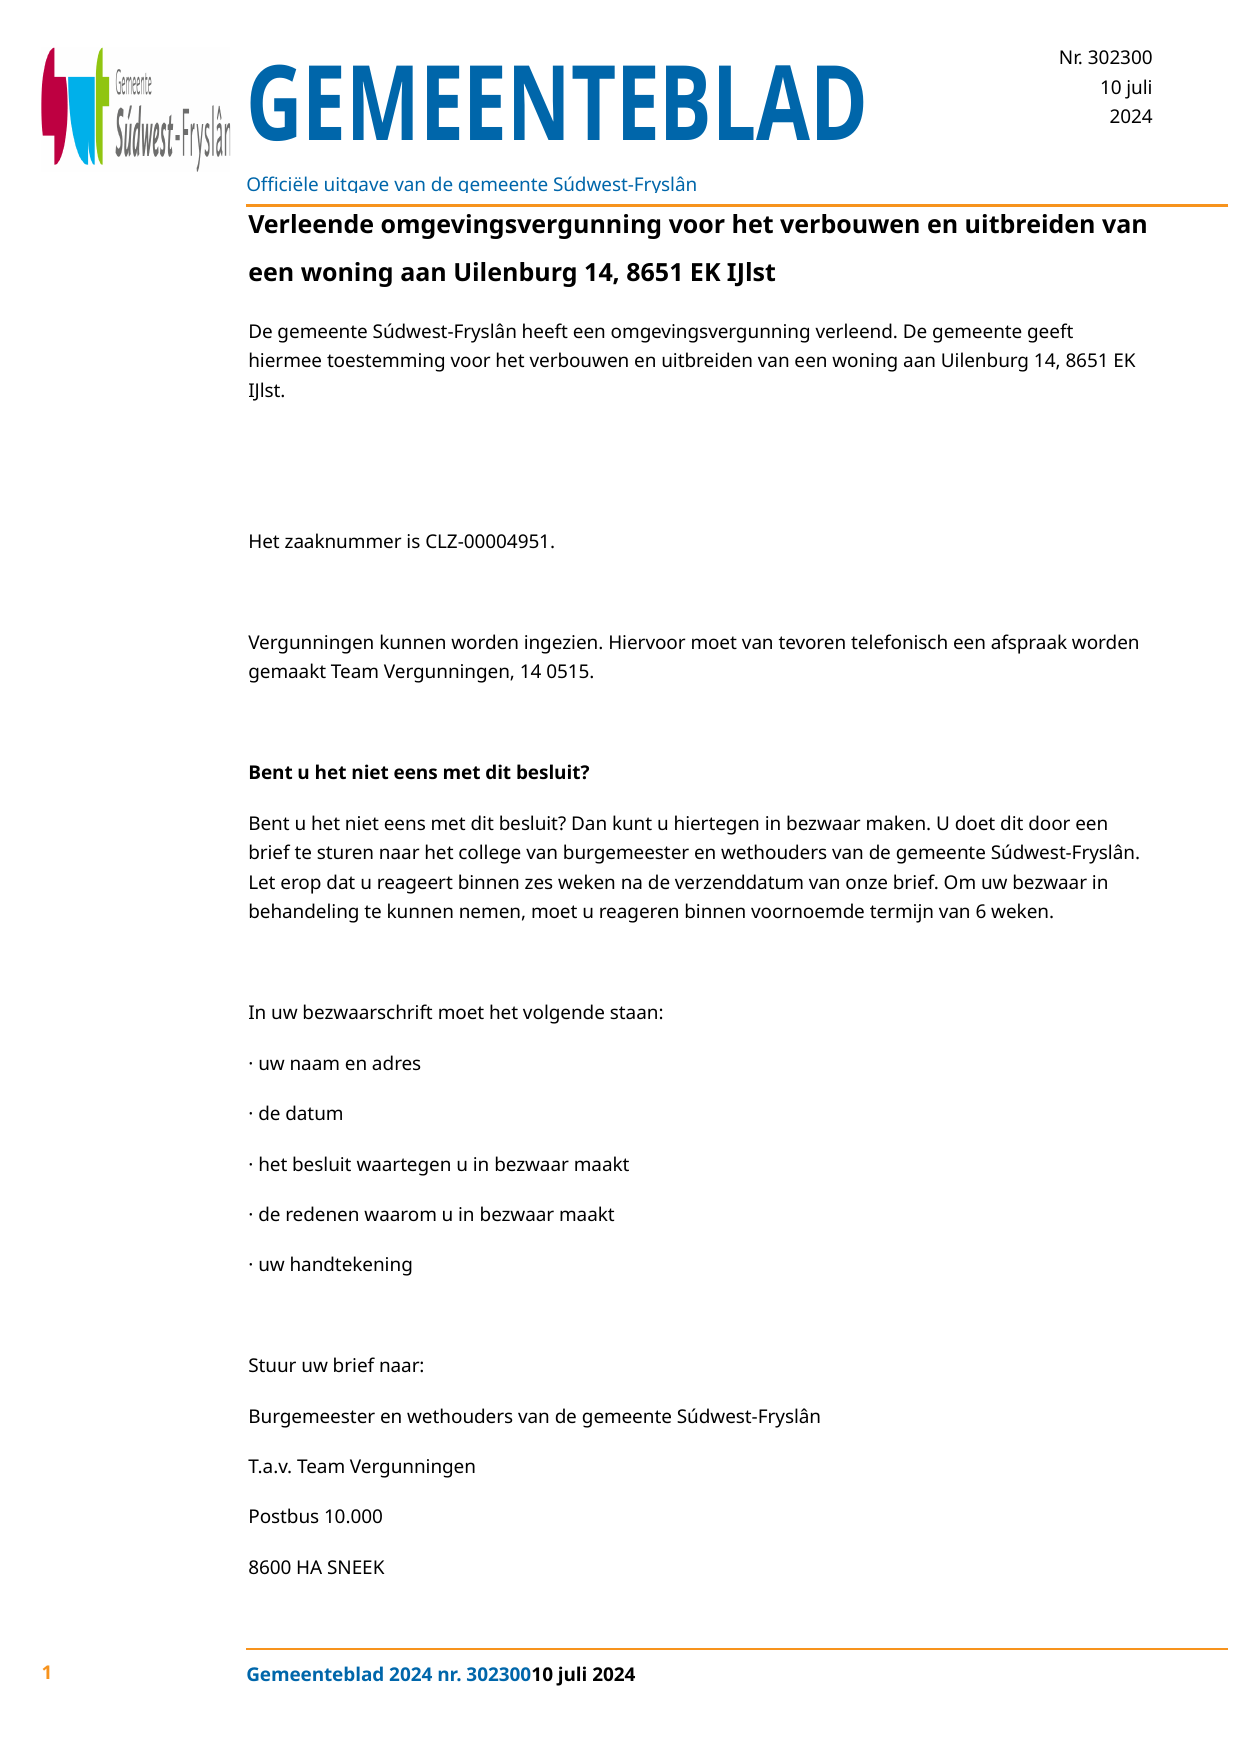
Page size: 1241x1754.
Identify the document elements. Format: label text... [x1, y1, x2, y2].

text Bent u het niet eens met dit besluit? [248, 759, 1152, 785]
text Stuur uw brief naar: [248, 1352, 1152, 1378]
picture [41, 47, 231, 172]
text In uw bezwaarschrift moet het volgende staan: [248, 999, 1152, 1025]
text · het besluit waartegen u in bezwaar maakt [248, 1151, 1152, 1177]
text Verleende omgevingsvergunning voor het verbouwen en uitbreiden van een woning aan Uilenburg 14, 8651 EK IJlst [248, 207, 1152, 288]
text · uw handtekening [248, 1252, 1152, 1277]
text Vergunningen kunnen worden ingezien. Hiervoor moet van tevoren telefonisch een afspraak worden gemaakt Team Vergunningen, 14 0515. [248, 629, 1152, 684]
text Bent u het niet eens met dit besluit? Dan kunt u hiertegen in bezwaar maken. U doet dit door een brief te sturen naar het college van burgemeester en wethouders van de gemeente Súdwest-Fryslân. Let erop dat u reageert binnen zes weken na de verzenddatum van onze brief. Om uw bezwaar in behandeling te kunnen nemen, moet u reageren binnen voornoemde termijn van 6 weken. [248, 810, 1152, 924]
text · de datum [248, 1100, 1152, 1126]
text 8600 HA SNEEK [248, 1554, 1152, 1580]
text Postbus 10.000 [248, 1504, 1152, 1529]
text T.a.v. Team Vergunningen [248, 1453, 1152, 1479]
text · uw naam en adres [248, 1050, 1152, 1076]
text De gemeente Súdwest-Fryslân heeft een omgevingsvergunning verleend. De gemeente geeft hiermee toestemming voor het verbouwen en uitbreiden van een woning aan Uilenburg 14, 8651 EK IJlst. [248, 318, 1152, 403]
text Burgemeester en wethouders van de gemeente Súdwest-Fryslân [248, 1403, 1152, 1429]
text Het zaaknummer is CLZ-00004951. [248, 528, 1152, 554]
text · de redenen waarom u in bezwaar maakt [248, 1201, 1152, 1227]
